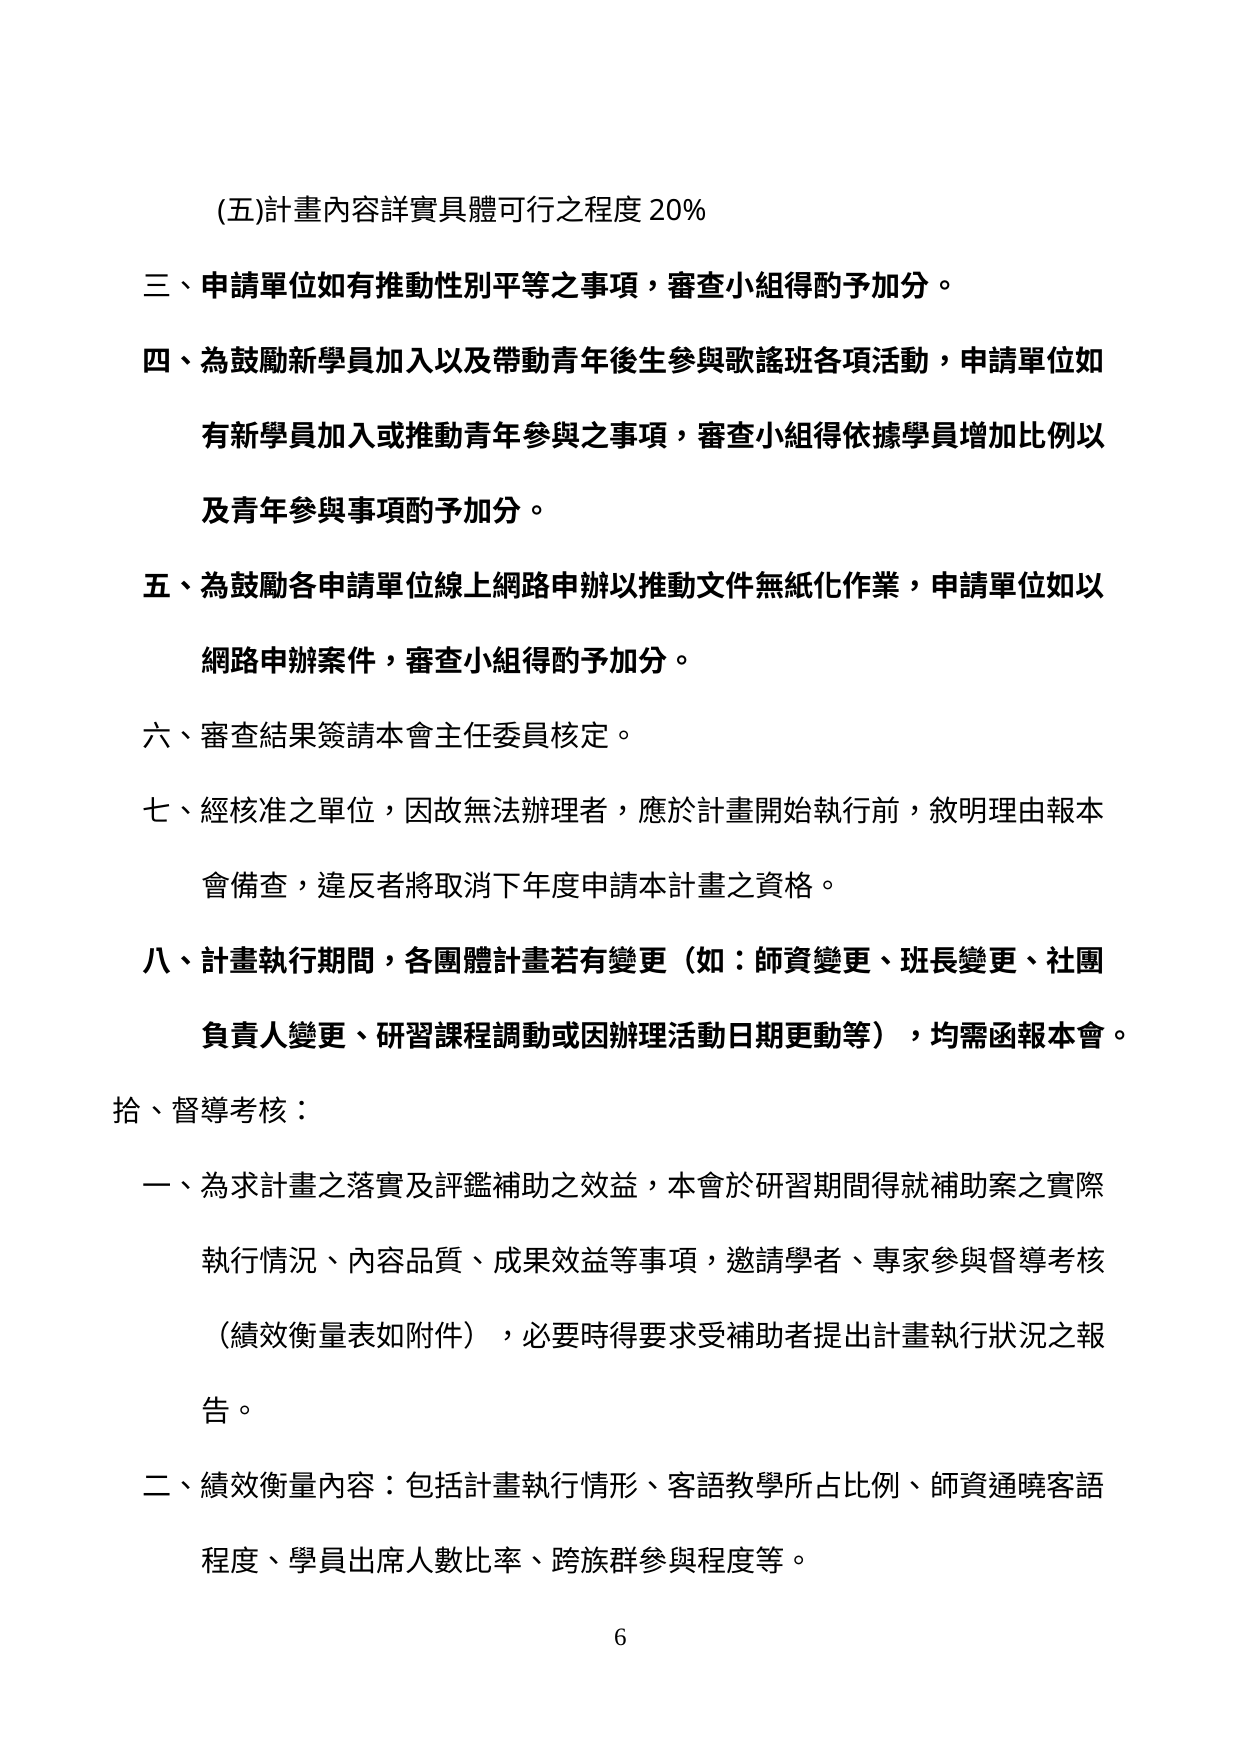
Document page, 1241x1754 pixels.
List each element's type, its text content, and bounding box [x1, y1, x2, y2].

text 一、為求計畫之落實及評鑑補助之效益，本會於研習期間得就補助案之實際執行情況、內容品質、成果效益等事項，邀請學者、專家參與督導考核（績效衡量表如附件），必要時得要求受補助者提出計畫執行狀況之報告。 [142, 1139, 1128, 1439]
text 四、為鼓勵新學員加入以及帶動青年後生參與歌謠班各項活動，申請單位如有新學員加入或推動青年參與之事項，審查小組得依據學員增加比例以及青年參與事項酌予加分。 [142, 314, 1128, 539]
text 六、審查結果簽請本會主任委員核定。 [142, 689, 1128, 764]
text 三、申請單位如有推動性別平等之事項，審查小組得酌予加分。 [142, 239, 1128, 314]
list (五)計畫內容詳實具體可行之程度20% [217, 164, 1128, 239]
text 七、經核准之單位，因故無法辦理者，應於計畫開始執行前，敘明理由報本會備查，違反者將取消下年度申請本計畫之資格。 [142, 764, 1128, 914]
text 八、計畫執行期間，各團體計畫若有變更（如：師資變更、班長變更、社團負責人變更、研習課程調動或因辦理活動日期更動等），均需函報本會。 [142, 914, 1128, 1064]
text 二、績效衡量內容：包括計畫執行情形、客語教學所占比例、師資通曉客語程度、學員出席人數比率、跨族群參與程度等。 [142, 1439, 1128, 1589]
text 拾、督導考核： [113, 1064, 1128, 1139]
text 五、為鼓勵各申請單位線上網路申辦以推動文件無紙化作業，申請單位如以網路申辦案件，審查小組得酌予加分。 [142, 539, 1128, 689]
